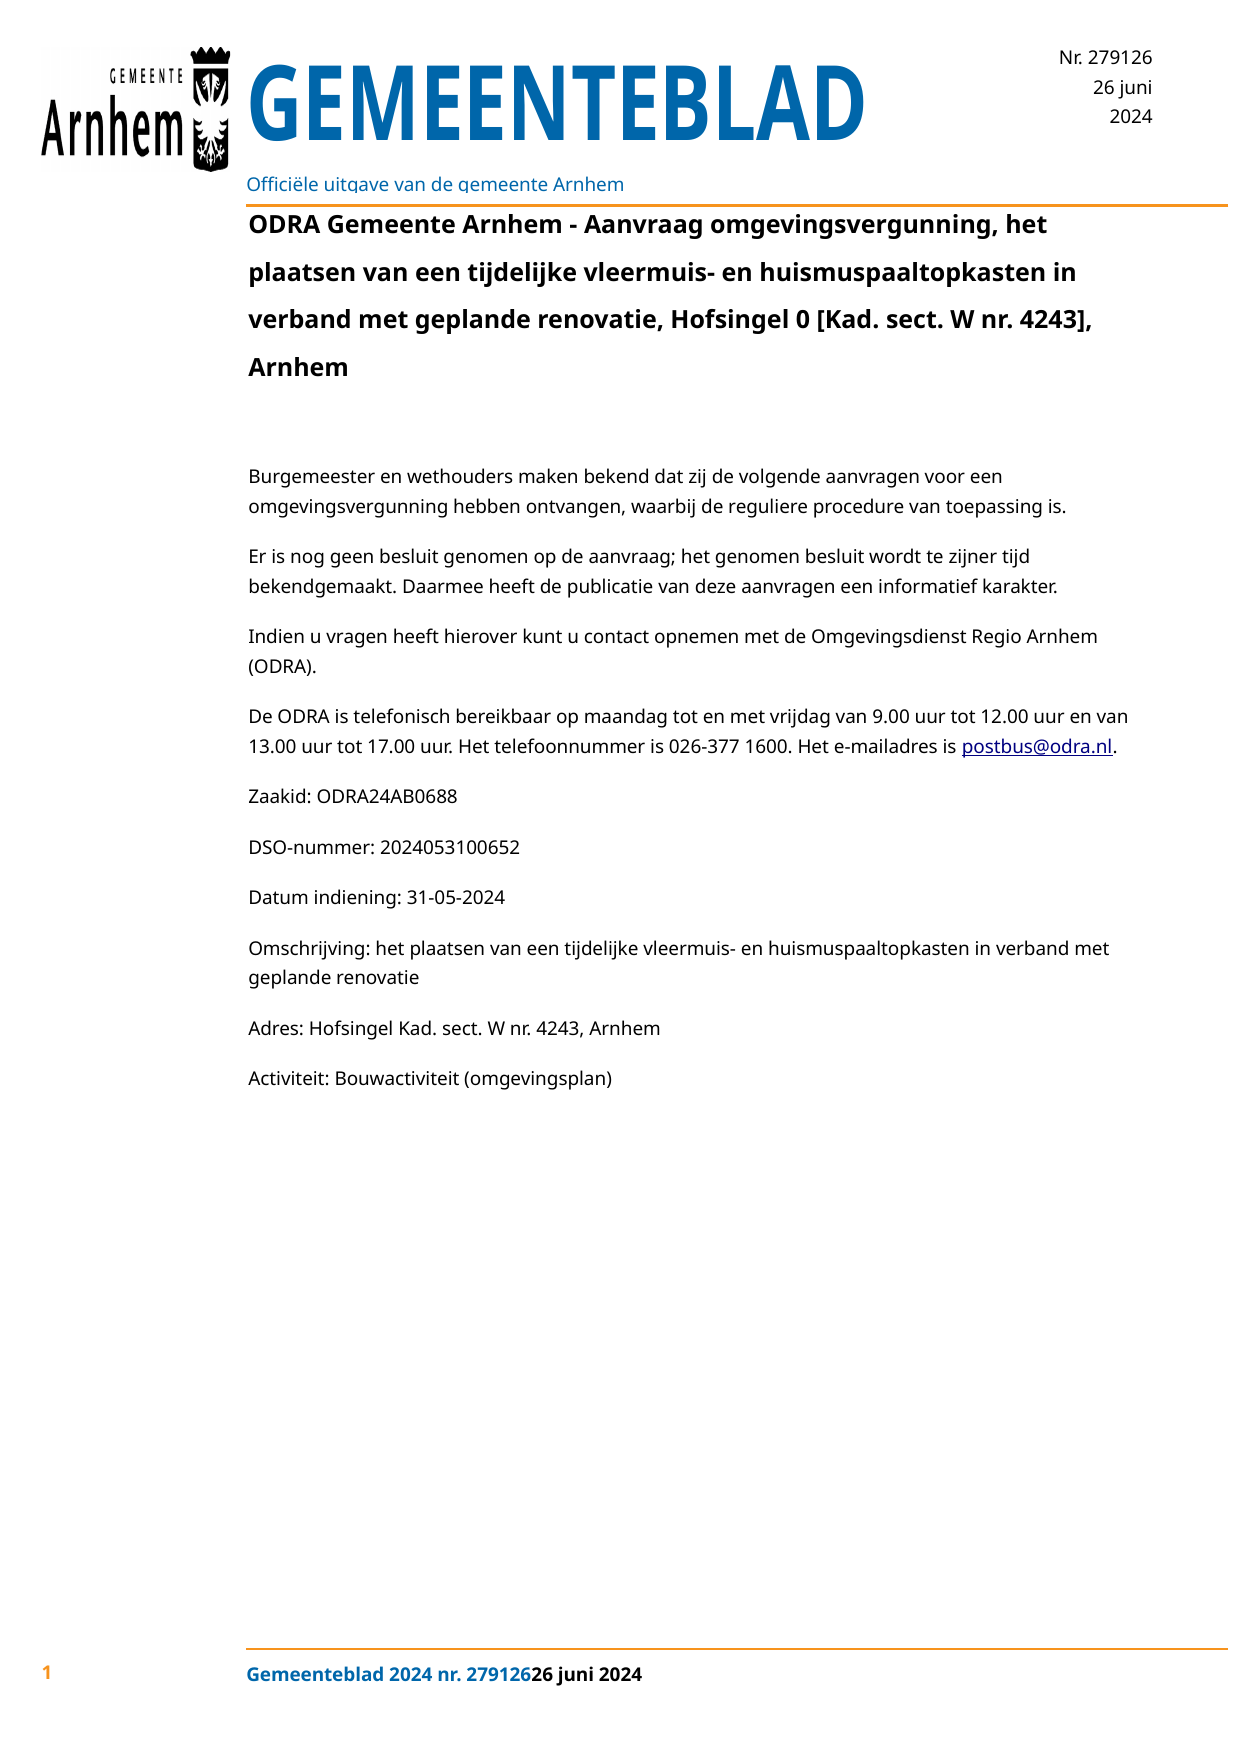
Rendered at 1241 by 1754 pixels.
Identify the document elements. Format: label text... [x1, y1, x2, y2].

text Burgemeester en wethouders maken bekend dat zij de volgende aanvragen voor een omgevingsvergunning hebben ontvangen, waarbij de reguliere procedure van toepassing is. [248, 463, 1152, 519]
text Activiteit: Bouwactiviteit (omgevingsplan) [248, 1065, 1152, 1091]
text Omschrijving: het plaatsen van een tijdelijke vleermuis- en huismuspaaltopkasten in verband met geplande renovatie [248, 935, 1152, 990]
text ODRA Gemeente Arnhem - Aanvraag omgevingsvergunning, het plaatsen van een tijdelijke vleermuis- en huismuspaaltopkasten in verband met geplande renovatie, Hofsingel 0 [Kad. sect. W nr. 4243], Arnhem [248, 207, 1152, 384]
text Er is nog geen besluit genomen op de aanvraag; het genomen besluit wordt te zijner tijd bekendgemaakt. Daarmee heeft de publicatie van deze aanvragen een informatief karakter. [248, 543, 1152, 599]
text Indien u vragen heeft hierover kunt u contact opnemen met de Omgevingsdienst Regio Arnhem (ODRA). [248, 623, 1152, 679]
text Zaakid: ODRA24AB0688 [248, 783, 1152, 809]
text De ODRA is telefonisch bereikbaar op maandag tot en met vrijdag van 9.00 uur tot 12.00 uur en van 13.00 uur tot 17.00 uur. Het telefoonnummer is 026-377 1600. Het e-mailadres is postbus@odra.nl. [248, 703, 1152, 759]
text Adres: Hofsingel Kad. sect. W nr. 4243, Arnhem [248, 1015, 1152, 1041]
text Datum indiening: 31-05-2024 [248, 884, 1152, 910]
text DSO-nummer: 2024053100652 [248, 834, 1152, 860]
picture [41, 47, 231, 172]
